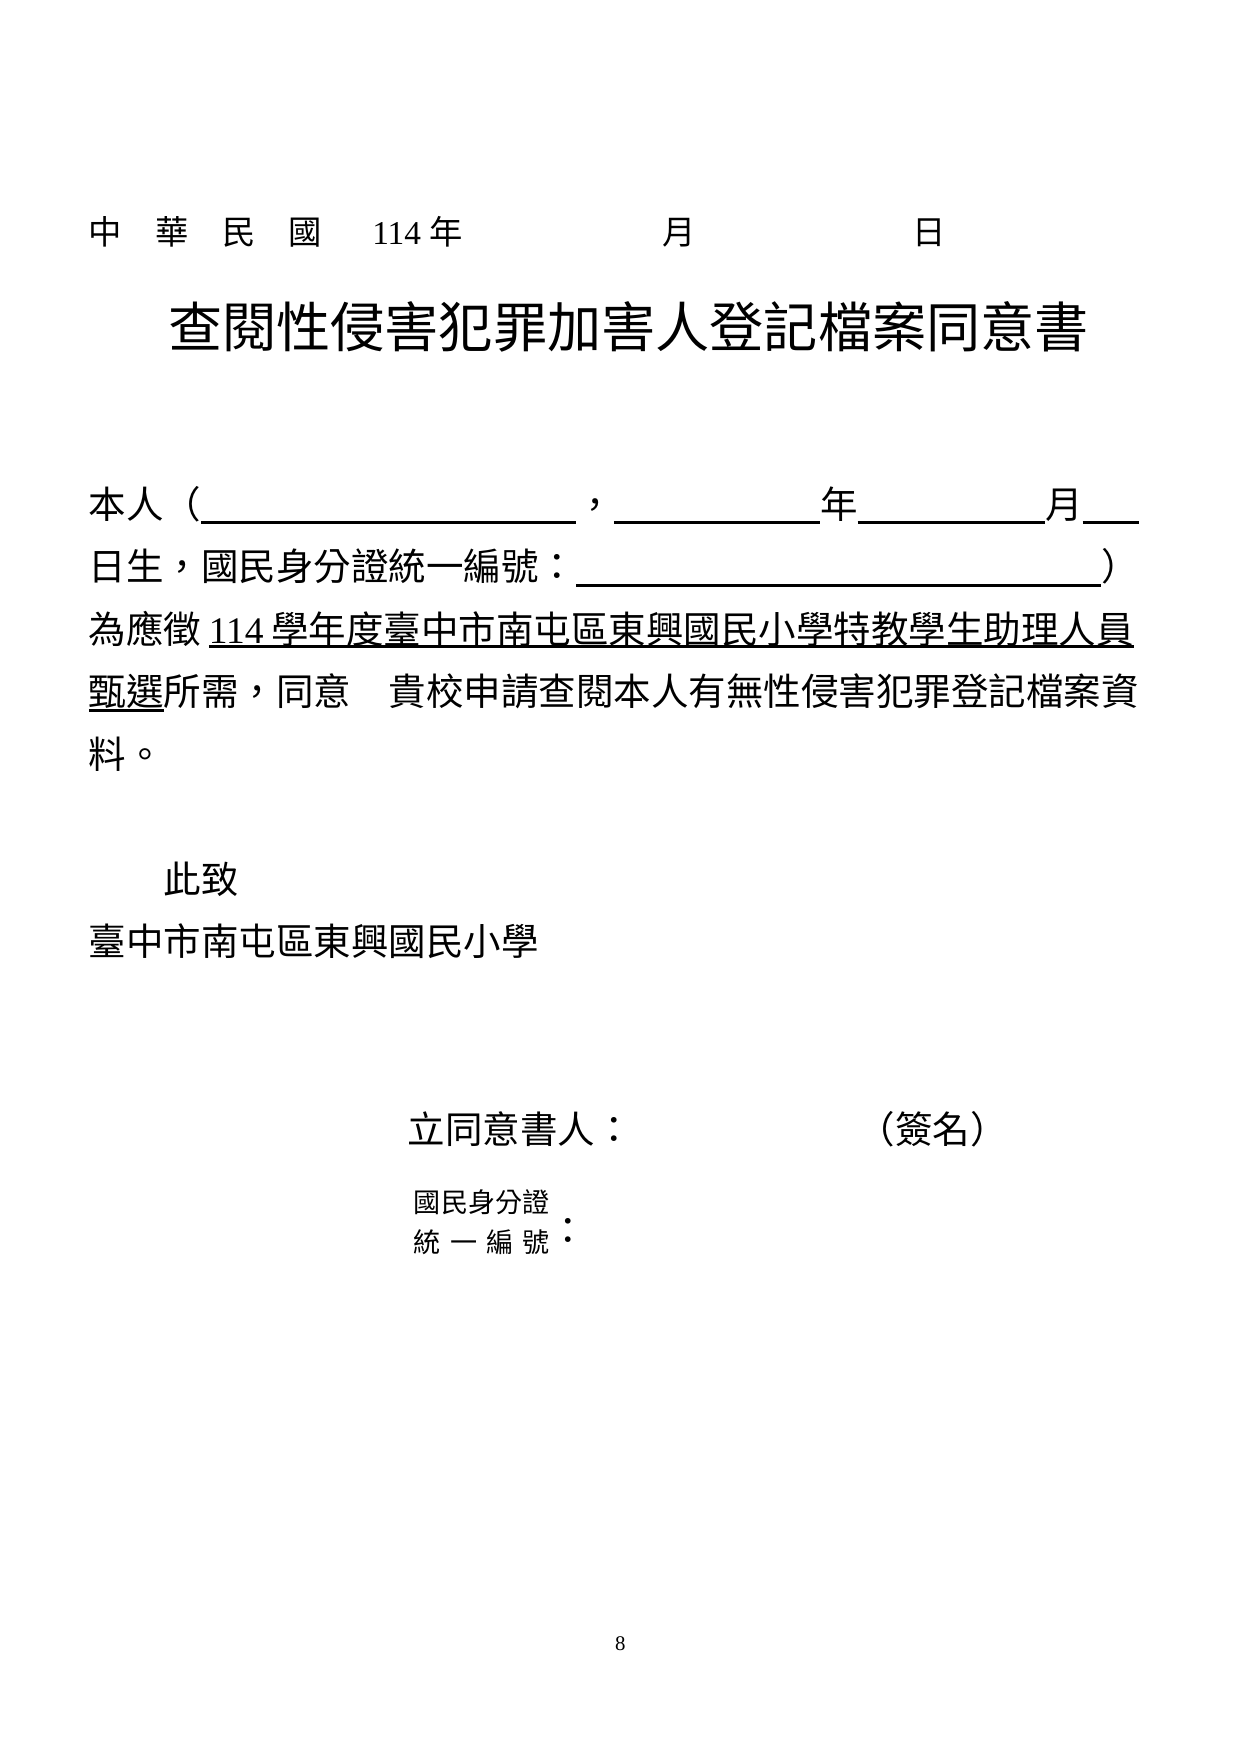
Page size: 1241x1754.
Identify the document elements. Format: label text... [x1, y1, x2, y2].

text 中 華 民 國 114 年 月 日 [89, 189, 1152, 251]
text 國民身分證統一編號： [89, 1148, 1152, 1273]
text 本人（ ， 年 月 日生，國民身分證統一編號： ）為應徵114學年度臺中市南屯區東興國民小學特教學生助理人員甄選所需，同意 貴校申請查閱本人有無性侵害犯罪登記檔案資料。 [89, 460, 1152, 773]
text 此致 [89, 835, 1152, 898]
text 立同意書人： （簽名） [89, 1085, 1152, 1148]
text 臺中市南屯區東興國民小學 [89, 898, 1152, 960]
text 查閱性侵害犯罪加害人登記檔案同意書 [89, 251, 1168, 376]
